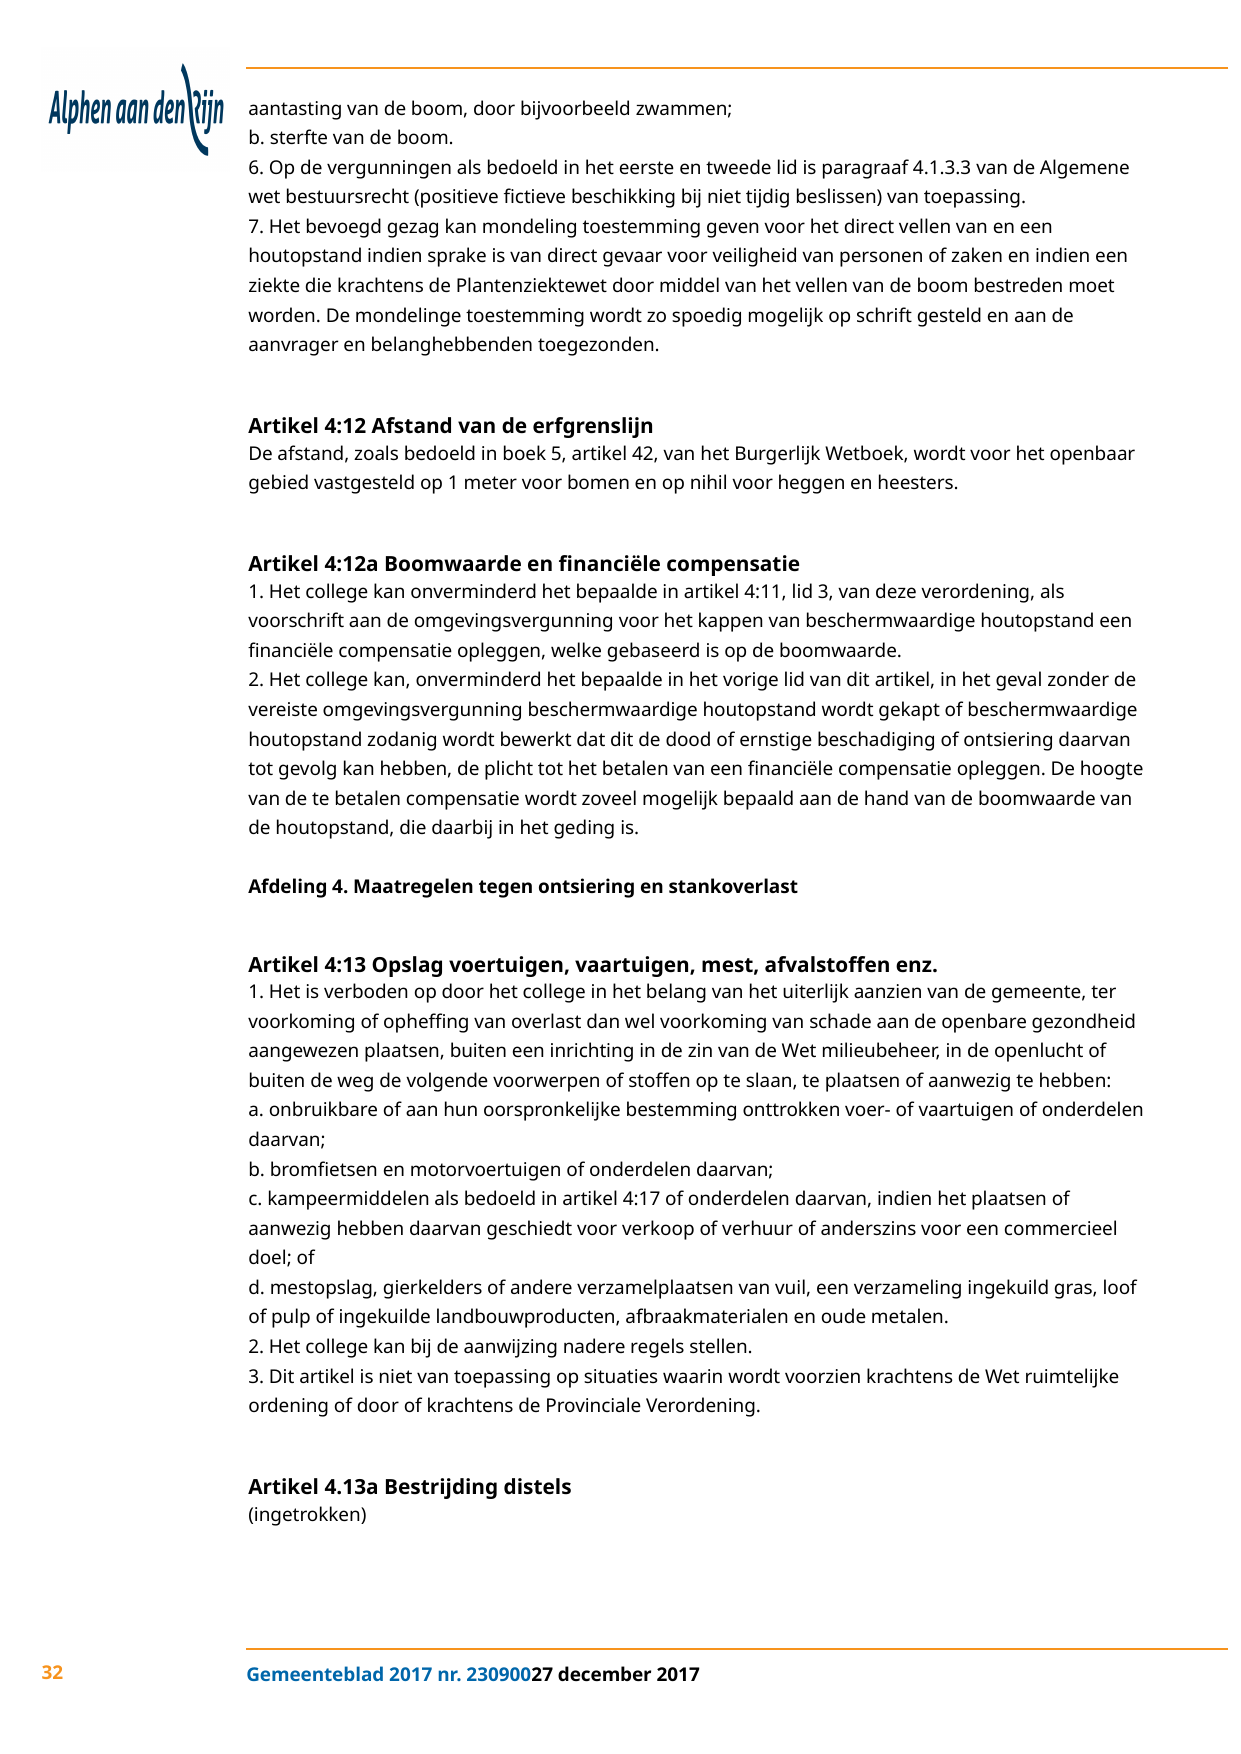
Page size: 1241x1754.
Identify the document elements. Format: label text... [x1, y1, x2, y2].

text aantasting van de boom, door bijvoorbeeld zwammen; [248, 95, 1152, 121]
text c. kampeermiddelen als bedoeld in artikel 4:17 of onderdelen daarvan, indien het plaatsen of aanwezig hebben daarvan geschiedt voor verkoop of verhuur of anderszins voor een commercieel doel; of [248, 1185, 1152, 1270]
text 2. Het college kan, onverminderd het bepaalde in het vorige lid van dit artikel, in het geval zonder de vereiste omgevingsvergunning beschermwaardige houtopstand wordt gekapt of beschermwaardige houtopstand zodanig wordt bewerkt dat dit de dood of ernstige beschadiging of ontsiering daarvan tot gevolg kan hebben, de plicht tot het betalen van een financiële compensatie opleggen. De hoogte van de te betalen compensatie wordt zoveel mogelijk bepaald aan de hand van de boomwaarde van de houtopstand, die daarbij in het geding is. [248, 667, 1152, 840]
text (ingetrokken) [248, 1501, 1152, 1527]
text b. bromfietsen en motorvoertuigen of onderdelen daarvan; [248, 1156, 1152, 1182]
text Artikel 4.13a Bestrijding distels [248, 1472, 1152, 1501]
text d. mestopslag, gierkelders of andere verzamelplaatsen van vuil, een verzameling ingekuild gras, loof of pulp of ingekuilde landbouwproducten, afbraakmaterialen en oude metalen. [248, 1274, 1152, 1329]
text b. sterfte van de boom. [248, 124, 1152, 150]
text Artikel 4:13 Opslag voertuigen, vaartuigen, mest, afvalstoffen enz. [248, 950, 1152, 978]
text 7. Het bevoegd gezag kan mondeling toestemming geven voor het direct vellen van en een houtopstand indien sprake is van direct gevaar voor veiligheid van personen of zaken en indien een ziekte die krachtens de Plantenziektewet door middel van het vellen van de boom bestreden moet worden. De mondelinge toestemming wordt zo spoedig mogelijk op schrift gesteld en aan de aanvrager en belanghebbenden toegezonden. [248, 213, 1152, 357]
picture [41, 47, 231, 172]
text 1. Het is verboden op door het college in het belang van het uiterlijk aanzien van de gemeente, ter voorkoming of opheffing van overlast dan wel voorkoming van schade aan de openbare gezondheid aangewezen plaatsen, buiten een inrichting in de zin van de Wet milieubeheer, in de openlucht of buiten de weg de volgende voorwerpen of stoffen op te slaan, te plaatsen of aanwezig te hebben: [248, 978, 1152, 1093]
text De afstand, zoals bedoeld in boek 5, artikel 42, van het Burgerlijk Wetboek, wordt voor het openbaar gebied vastgesteld op 1 meter voor bomen en op nihil voor heggen en heesters. [248, 440, 1152, 495]
text Artikel 4:12 Afstand van de erfgrenslijn [248, 411, 1152, 440]
text 1. Het college kan onverminderd het bepaalde in artikel 4:11, lid 3, van deze verordening, als voorschrift aan de omgevingsvergunning voor het kappen van beschermwaardige houtopstand een financiële compensatie opleggen, welke gebaseerd is op de boomwaarde. [248, 578, 1152, 663]
text 2. Het college kan bij de aanwijzing nadere regels stellen. [248, 1333, 1152, 1359]
text 6. Op de vergunningen als bedoeld in het eerste en tweede lid is paragraaf 4.1.3.3 van de Algemene wet bestuursrecht (positieve fictieve beschikking bij niet tijdig beslissen) van toepassing. [248, 154, 1152, 209]
text a. onbruikbare of aan hun oorspronkelijke bestemming onttrokken voer- of vaartuigen of onderdelen daarvan; [248, 1097, 1152, 1152]
text 3. Dit artikel is niet van toepassing op situaties waarin wordt voorzien krachtens de Wet ruimtelijke ordening of door of krachtens de Provinciale Verordening. [248, 1363, 1152, 1418]
text Afdeling 4. Maatregelen tegen ontsiering en stankoverlast [248, 874, 1152, 899]
text Artikel 4:12a Boomwaarde en financiële compensatie [248, 549, 1152, 578]
